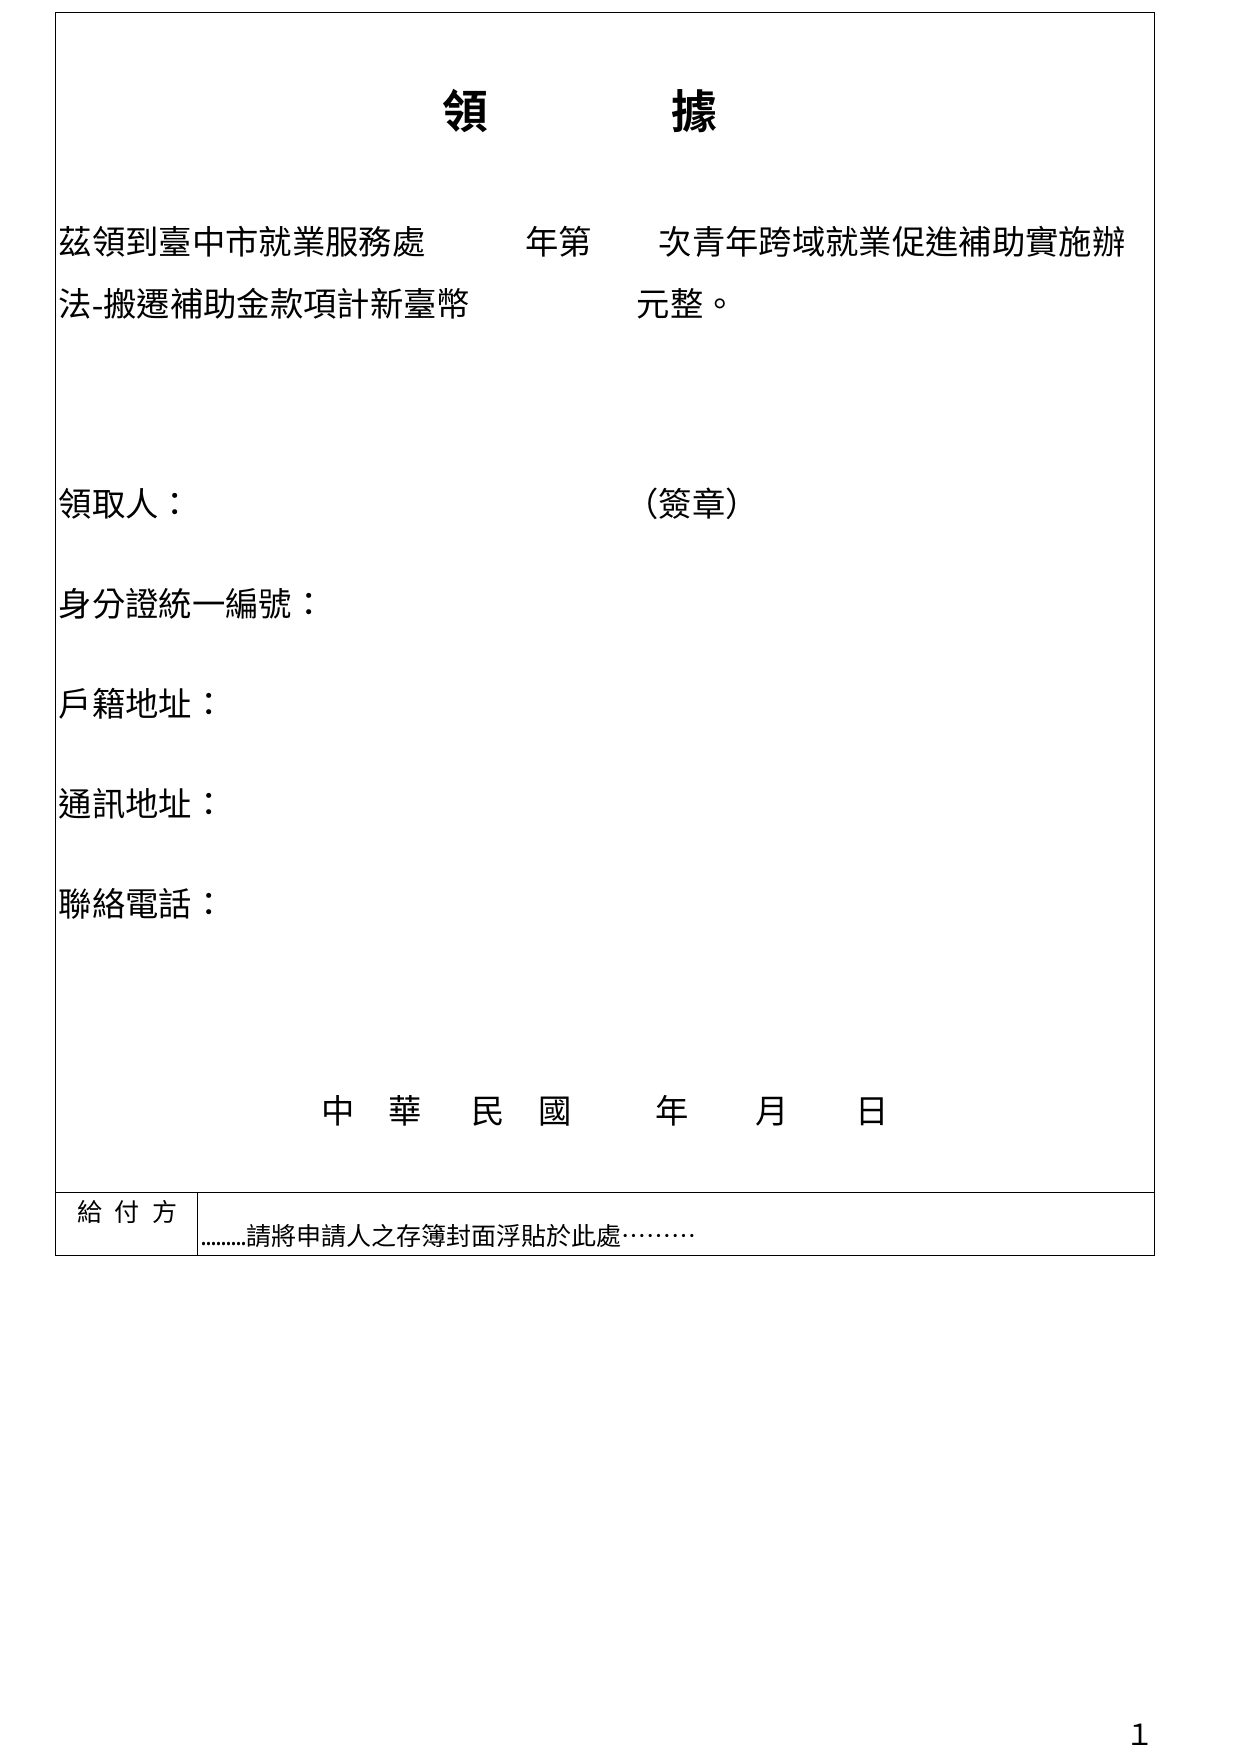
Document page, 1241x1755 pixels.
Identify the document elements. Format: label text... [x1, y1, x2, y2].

table_cell 領 據 茲領到臺中市就業服務處 年第 次青年跨域就業促進補助實施辦法-搬遷補助金款項計新臺幣 元整。 領取人： （簽章） 身分證統一編號： 戶籍地址： 通訊地址： 聯絡電話： 中 華 民 國 年 月 日 [56, 13, 1154, 1192]
table_cell [1155, 12, 1182, 1192]
table_cell ………請將申請人之存簿封面浮貼於此處……… [198, 1193, 1154, 1255]
table_cell 給 付 方 [56, 1193, 197, 1255]
table_cell [1155, 1192, 1182, 1255]
